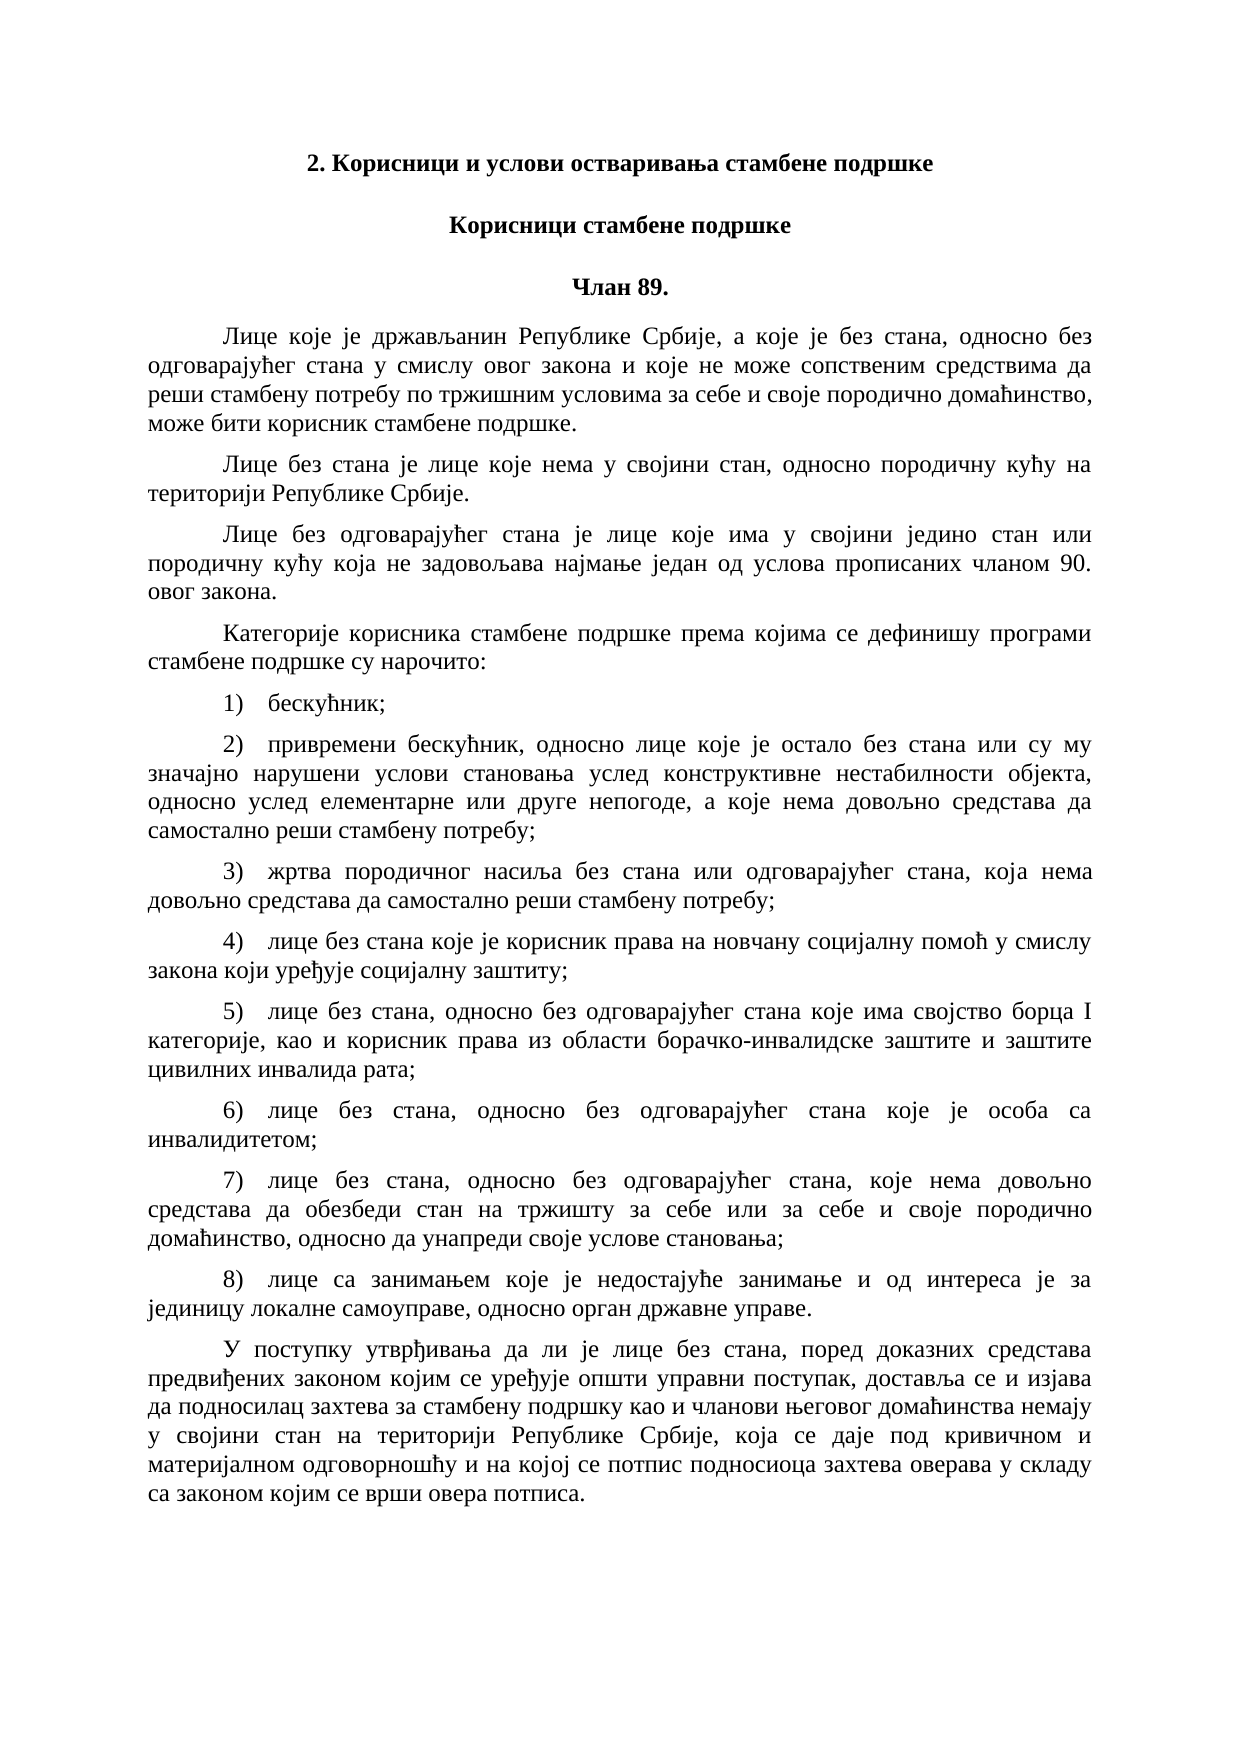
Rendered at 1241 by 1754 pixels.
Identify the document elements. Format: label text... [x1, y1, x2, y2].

text Корисници стамбене подршке [223, 210, 1018, 238]
list 6) лице без стана, односно без одговарајућег стана које је особа са инвалидитетом; [148, 1095, 1093, 1153]
text 2. Корисници и услови остваривања стамбене подршке [223, 148, 1018, 176]
text У поступку утврђивања да ли је лице без стана, поред доказних средстава предвиђених законом којим се уређује општи управни поступак, доставља се и изјава да подносилац захтева за стамбену подршку као и чланови његовог домаћинства немају у својини стан на територији Републике Србије, која се даје под кривичном и материјалном одговорношћу и на којој се потпис подносиоца захтева оверава у складу са законом којим се врши овера потписа. [148, 1334, 1093, 1506]
text Лице које је држављанин Републике Србије, а које је без стана, односно без одговарајућег стана у смислу овог закона и које не може сопственим средствима да реши стамбену потребу по тржишним условима за себе и своје породично домаћинство, може бити корисник стамбене подршке. [148, 321, 1093, 436]
list 4) лице без стана које је корисник права на новчану социјалну помоћ у смислу закона који уређује социјалну заштиту; [148, 926, 1093, 984]
list 7) лице без стана, односно без одговарајућег стана, које нема довољно средстава да обезбеди стан на тржишту за себе или за себе и своје породично домаћинство, односно да унапреди своје услове становања; [148, 1165, 1093, 1251]
text Члан 89. [223, 272, 1018, 301]
list 2) привремени бескућник, односно лице које је остало без стана или су му значајно нарушени услови становања услед конструктивне нестабилности објекта, односно услед елементарне или друге непогоде, а које нема довољно средстава да самостално реши стамбену потребу; [148, 729, 1093, 844]
text Лице без стана је лице које нема у својини стан, односно породичну кућу на територији Републике Србије. [148, 449, 1093, 506]
list 8) лице са занимањем које је недостајуће занимање и од интереса је за јединицу локалне самоуправе, односно орган државне управе. [148, 1264, 1093, 1321]
list 5) лице без стана, односно без одговарајућег стана које има својство борца I категорије, као и корисник права из области борачко-инвалидске заштите и заштите цивилних инвалида рата; [148, 996, 1093, 1083]
list 1) бескућник; [148, 688, 1093, 716]
list 3) жртва породичног насиља без стана или одговарајућег стана, која нема довољно средстава да самостално реши стамбену потребу; [148, 856, 1093, 914]
text Категорије корисника стамбене подршке према којима се дефинишу програми стамбене подршке су нарочито: [148, 618, 1093, 675]
text Лице без одговарајућег стана је лице које има у својини једино стан или породичну кућу која не задовољава најмање један од услова прописаних чланом 90. овог закона. [148, 519, 1093, 605]
